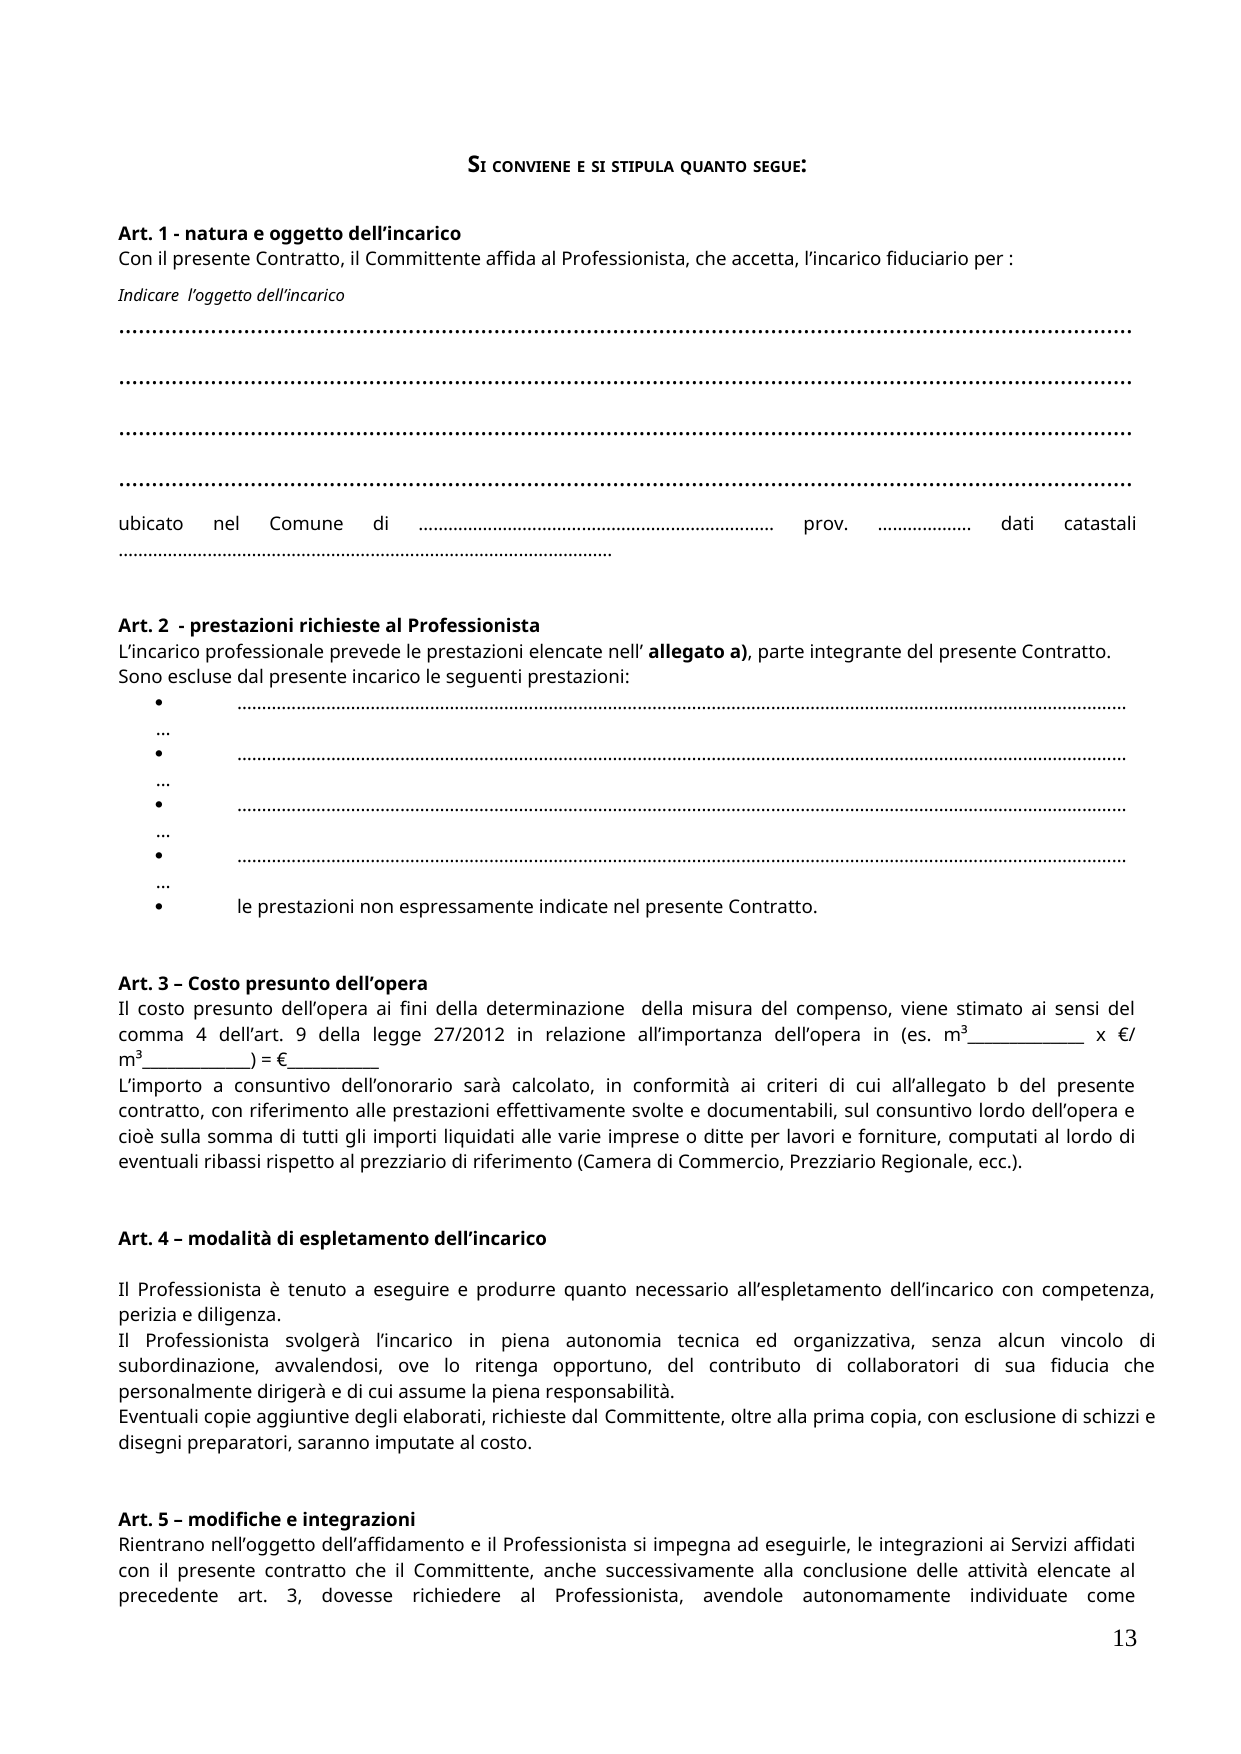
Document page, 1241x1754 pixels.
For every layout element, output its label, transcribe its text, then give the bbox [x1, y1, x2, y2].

text ………………………………………………………………………………………………………………………………………. [118, 408, 1213, 443]
text ………………………………………………………………………………………………………………………………………. [118, 357, 1213, 392]
text Art. 5 – modifiche e integrazioni [118, 1506, 1137, 1531]
text Il professionista svolgerà l’incarico in piena autonomia tecnica ed organizzativa, senza alcun vincolo di subordinazione, avvalendosi, ove lo ritenga opportuno, del contributo di collaboratori di sua fiducia che personalmente dirigerà e di cui assume la piena responsabilità. [118, 1327, 1156, 1404]
text ………………………………………………………………………………………………………………………………………. [118, 459, 1213, 494]
text Con il presente Contratto, il committente affida al Professionista, che accetta, l’incarico fiduciario per : [118, 246, 1213, 271]
text L’importo a consuntivo dell’onorario sarà calcolato, in conformità ai criteri di cui all’allegato b del presente contratto, con riferimento alle prestazioni effettivamente svolte e documentabili, sul consuntivo lordo dell’opera e cioè sulla somma di tutti gli importi liquidati alle varie imprese o ditte per lavori e forniture, computati al lordo di eventuali ribassi rispetto al prezziario di riferimento (Camera di Commercio, Prezziario Regionale, ecc.). [118, 1072, 1137, 1174]
list ………………………………………………………………………………………………………………………………………………………………… [156, 689, 1137, 740]
text Rientrano nell’oggetto dell’affidamento e il Professionista si impegna ad eseguirle, le integrazioni ai Servizi affidati con il presente contratto che il Committente, anche successivamente alla conclusione delle attività elencate al precedente art. 3, dovesse richiedere al Professionista, avendole autonomamente individuate come [118, 1531, 1137, 1608]
text ubicato nel Comune di ……………………………………………………………… prov. ………………. dati catastali ………………………………………………………………………………………. [118, 511, 1138, 562]
list ………………………………………………………………………………………………………………………………………………………………… [156, 842, 1137, 893]
text ………………………………………………………………………………………………………………………………………. [118, 306, 1213, 341]
text Art. 1 - natura e oggetto dell’incarico [118, 220, 1156, 246]
text Il professionista è tenuto a eseguire e produrre quanto necessario all’espletamento dell’incarico con competenza, perizia e diligenza. [118, 1276, 1156, 1327]
text Si conviene e si stipula quanto segue: [62, 148, 1213, 179]
list ………………………………………………………………………………………………………………………………………………………………… [156, 740, 1137, 791]
text Il costo presunto dell’opera ai fini della determinazione della misura del compenso, viene stimato ai sensi del comma 4 dell’art. 9 della legge 27/2012 in relazione all’importanza dell’opera in (es. m³______________ x €/ m³_____________) = €___________ [118, 996, 1137, 1072]
list le prestazioni non espressamente indicate nel presente Contratto. [156, 893, 1137, 919]
text Art. 3 – Costo presunto dell’opera [118, 970, 1137, 996]
text Eventuali copie aggiuntive degli elaborati, richieste dal committente, oltre alla prima copia, con esclusione di schizzi e disegni preparatori, saranno imputate al costo. [118, 1404, 1156, 1455]
text L’incarico professionale prevede le prestazioni elencate nell’ allegato a), parte integrante del presente Contratto. [118, 638, 1137, 664]
text Indicare l’oggetto dell’incarico [118, 284, 1156, 306]
list ………………………………………………………………………………………………………………………………………………………………… [156, 791, 1137, 842]
text Sono escluse dal presente incarico le seguenti prestazioni: [118, 664, 1137, 689]
text Art. 4 – modalità di espletamento dell’incarico [118, 1225, 1137, 1251]
text Art. 2 - prestazioni richieste al professionista [118, 613, 1156, 638]
